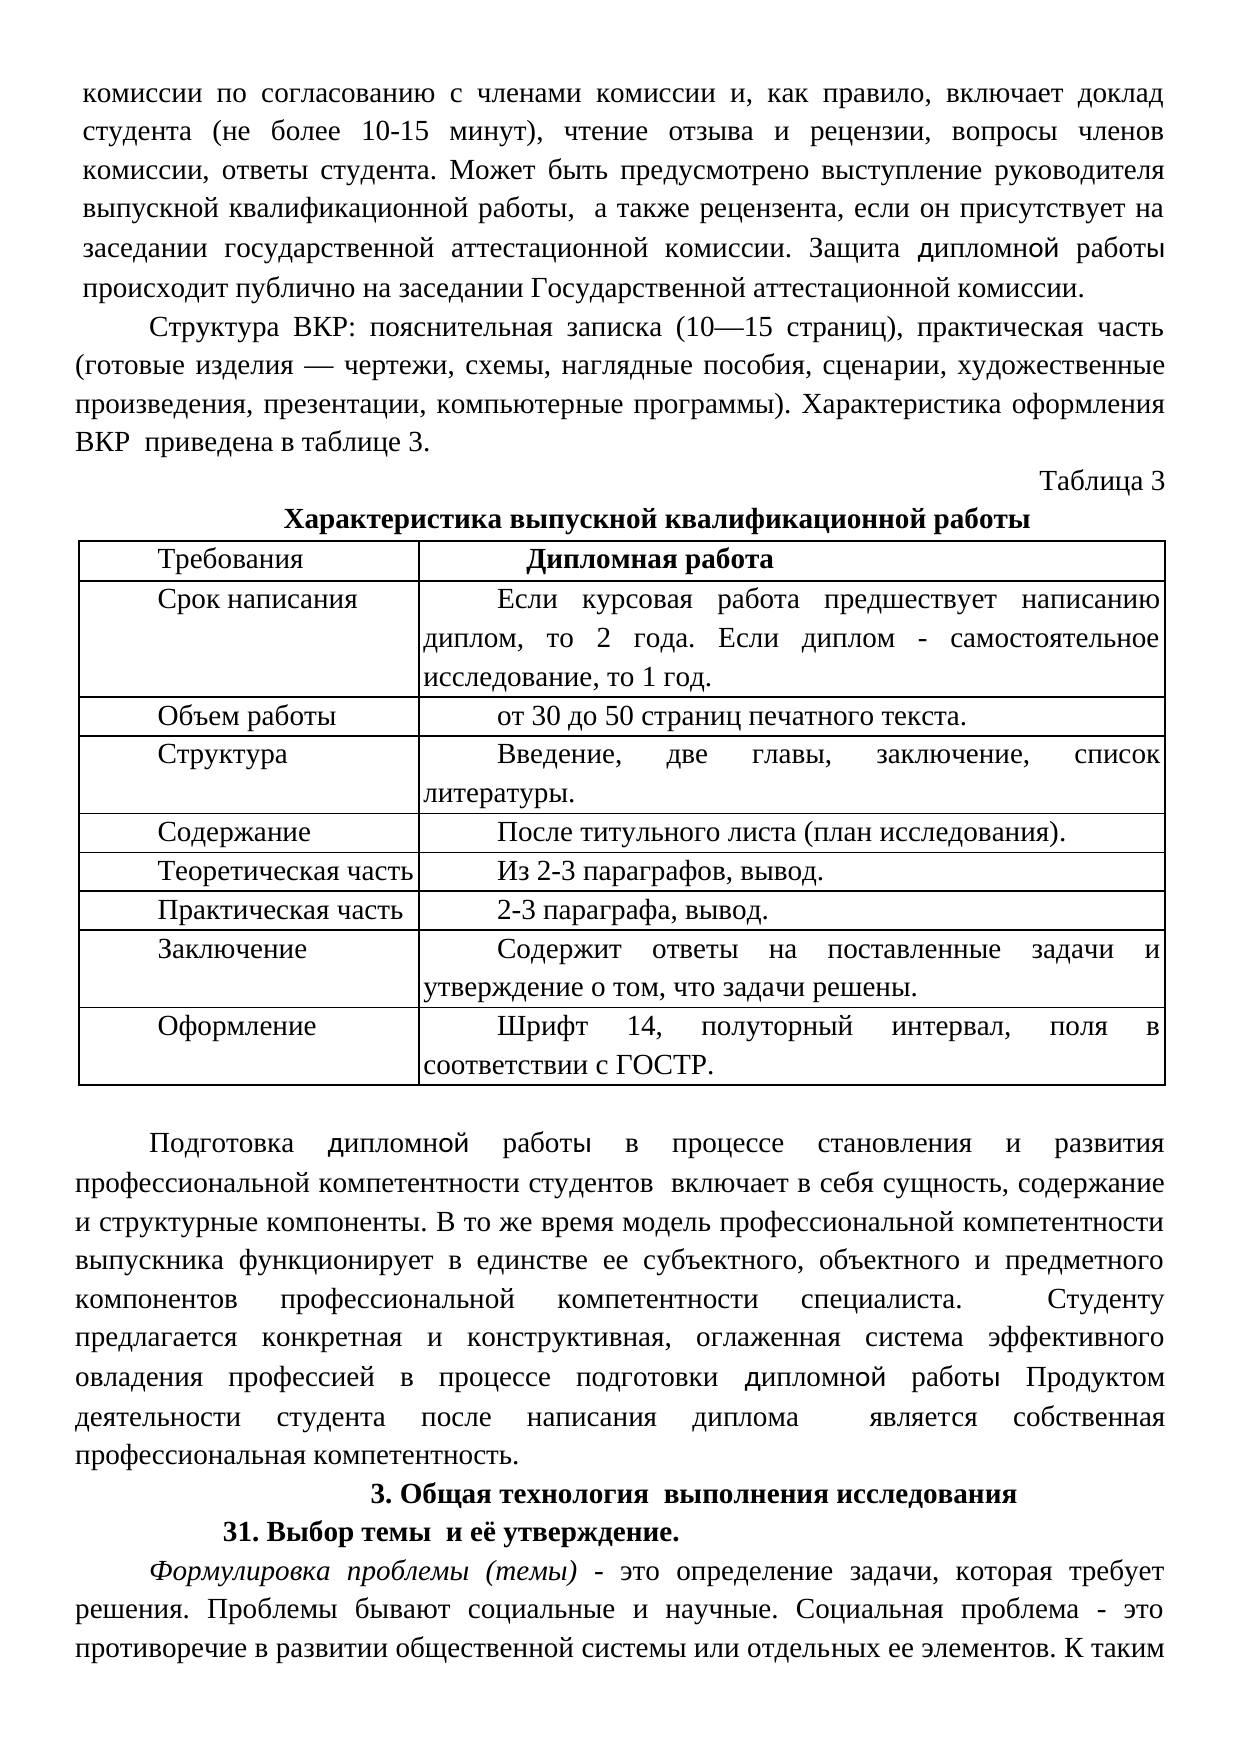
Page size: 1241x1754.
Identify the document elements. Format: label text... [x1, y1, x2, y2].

table_cell Из 2-3 параграфов, вывод. [420, 853, 1164, 890]
table_cell Структура [80, 737, 418, 812]
text Формулировка проблемы (темы) - это определение задачи, которая требует решения. Проблемы бывают социальные и научные. Социальная проблема - это противоречие в развитии общественной системы или отдель­ных ее элементов. К таким [75, 1553, 1165, 1663]
table_cell Если курсовая работа предшествует написанию диплом, то 2 года. Если диплом - самостоятельное исследование, то 1 год. [420, 582, 1164, 696]
text комиссии по согласованию с членами комиссии и, как правило, включает доклад студента (не более 10-15 минут), чтение отзыва и рецензии, вопросы членов комиссии, ответы студента. Может быть предусмотрено выступление руководителя выпускной квалификационной работы, а также рецензента, если он присутствует на заседании государственной аттестационной комиссии. Защита дипломной работы происходит публично на заседании Государственной аттестационной комиссии. [82, 75, 1165, 304]
table_cell Срок написания [80, 582, 418, 696]
table_cell Шрифт 14, полуторный интервал, поля в соответствии с ГОСТР. [420, 1008, 1164, 1084]
table_cell Практическая часть [80, 892, 418, 929]
table_cell Содержит ответы на поставленные задачи и утверждение о том, что задачи решены. [420, 931, 1164, 1007]
table_header Дипломная работа [420, 542, 1164, 580]
table_cell Введение, две главы, заключение, список литературы. [420, 737, 1164, 812]
table_cell Оформление [80, 1008, 418, 1084]
text 3. Общая технология выполнения исследования [149, 1476, 1165, 1509]
text 31. Выбор темы и её утверждение. [149, 1514, 1165, 1548]
text Структура ВКР: пояснительная записка (10—15 страниц), практическая часть (готовые изделия — чертежи, схемы, наглядные пособия, сцена­рии, художественные произведения, презентации, компьютер­ные программы). Характеристика оформления ВКР приведена в таблице 3. [75, 309, 1165, 458]
table_cell Заключение [80, 931, 418, 1007]
text Характеристика выпускной квалификационной работы [75, 501, 1165, 535]
table_cell Объем работы [80, 698, 418, 735]
table_cell После титульного листа (план исследования). [420, 814, 1164, 851]
text Подготовка дипломной работы в процессе становления и развития профессиональной компетентности сту­дентов включает в себя сущность, содержание и структурные компоненты. В то же время модель профессиональной компетентности выпускника функционирует в единстве ее субъектного, объектного и предметного компонен­тов профессиональной компетентности специалиста. Студенту предлагается конкретная и конструктивная, оглаженная система эффективного овладения профессией в процессе подготовки дипломной работы Продуктом деятельности студента после написания диплома являет­ся собственная профессиональная компетентность. [75, 1124, 1165, 1471]
table_cell 2-3 параграфа, вывод. [420, 892, 1164, 929]
text Таблица 3 [75, 463, 1165, 496]
table_cell от 30 до 50 страниц печатного текста. [420, 698, 1164, 735]
table_cell Содержание [80, 814, 418, 851]
table_cell Теоретическая часть [80, 853, 418, 890]
table_header Требования [80, 542, 418, 580]
